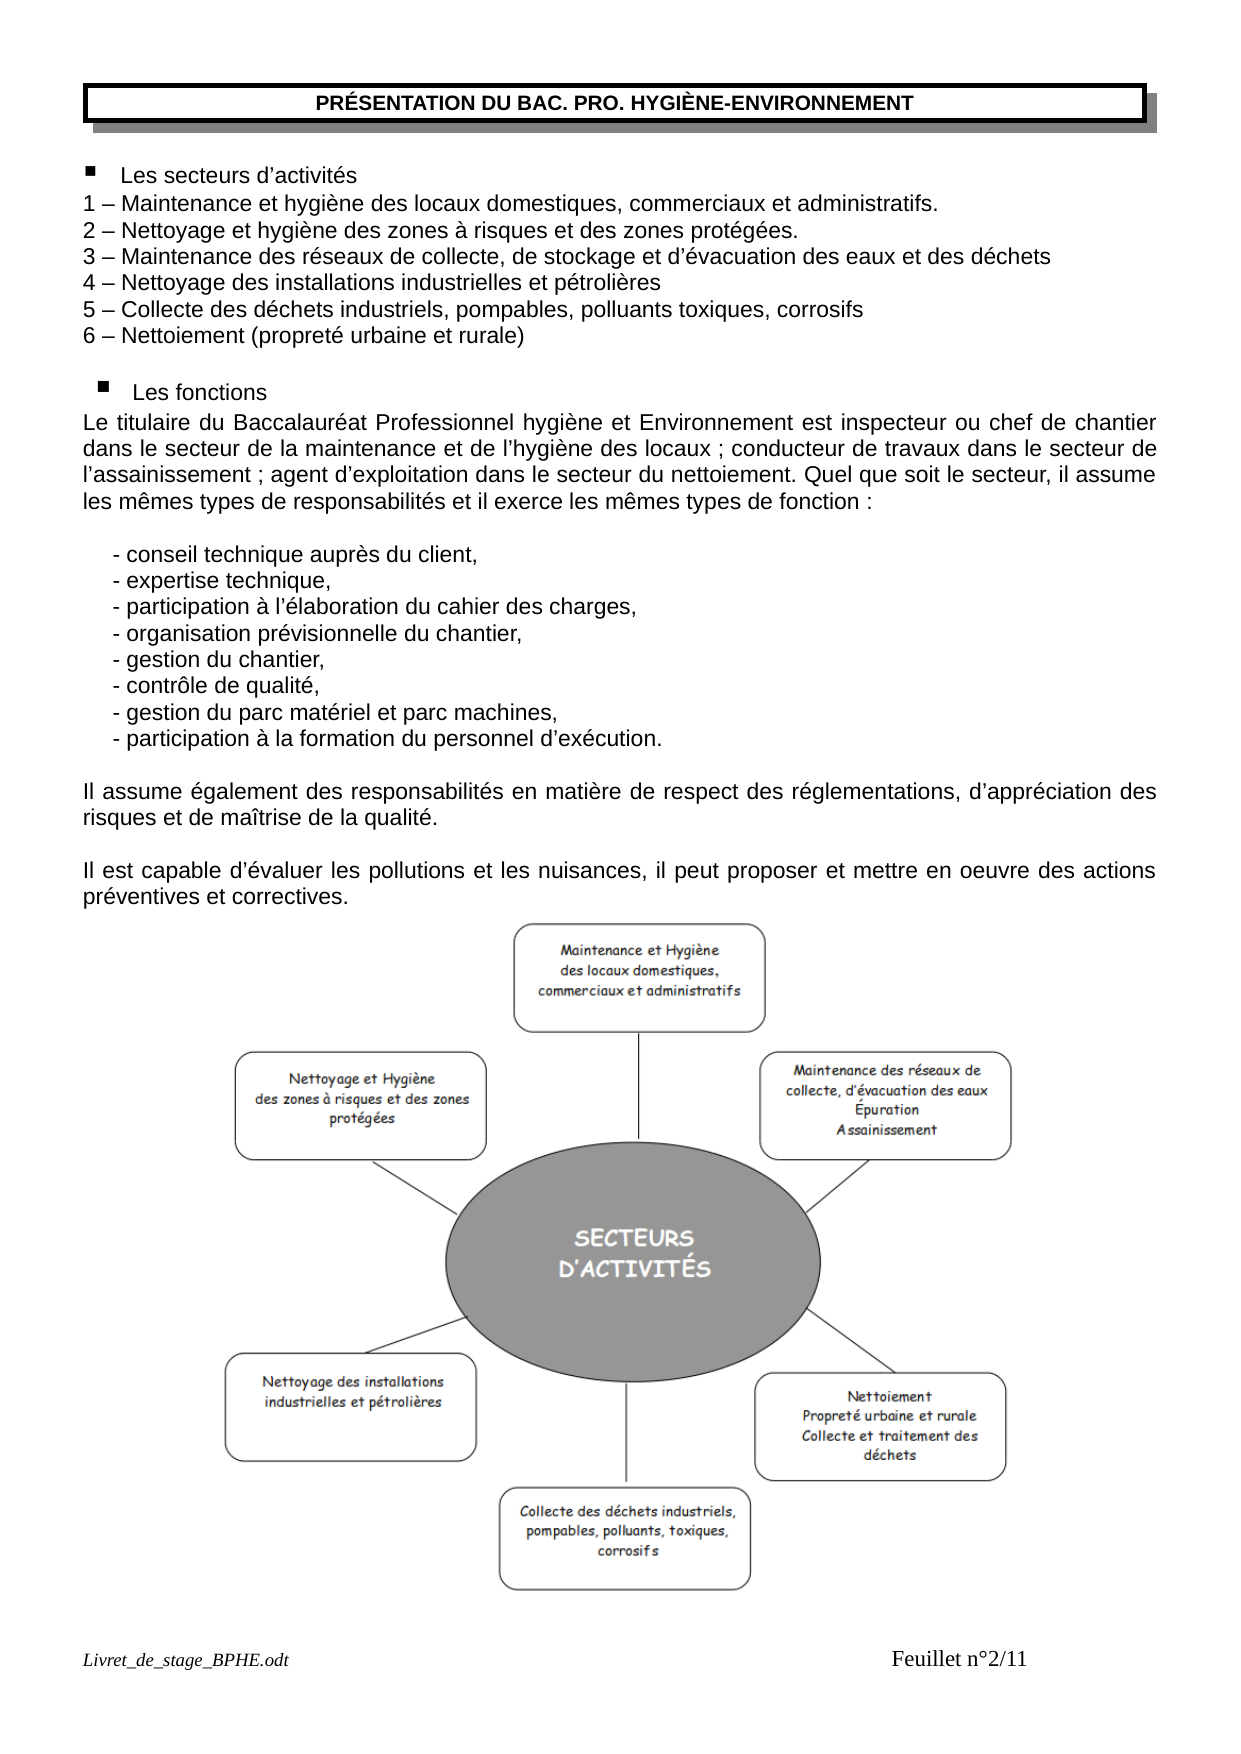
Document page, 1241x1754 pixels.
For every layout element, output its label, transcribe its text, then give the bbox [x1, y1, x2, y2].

text PRÉSENTATION DU BAC. PRO. HYGIÈNE-ENVIRONNEMENT [88, 88, 1142, 118]
text - gestion du parc matériel et parc machines, [112, 699, 1157, 725]
list Les fonctions [94, 375, 1157, 409]
text 1 – Maintenance et hygiène des locaux domestiques, commerciaux et administratifs. [83, 190, 1157, 217]
text - contrôle de qualité, [112, 672, 1157, 699]
text Il est capable d’évaluer les pollutions et les nuisances, il peut proposer et mettre en oeuvre des actions préventives et correctives. [83, 857, 1157, 909]
text 4 – Nettoyage des installations industrielles et pétrolières [83, 269, 1157, 296]
text 5 – Collecte des déchets industriels, pompables, polluants toxiques, corrosifs [83, 296, 1157, 322]
text Il assume également des responsabilités en matière de respect des réglementations, d’appréciation des risques et de maîtrise de la qualité. [83, 778, 1157, 830]
picture [221, 918, 1019, 1595]
text 2 – Nettoyage et hygiène des zones à risques et des zones protégées. [83, 217, 1157, 243]
text Le titulaire du Baccalauréat Professionnel hygiène et Environnement est inspecteur ou chef de chantier dans le secteur de la maintenance et de l’hygiène des locaux ; conducteur de travaux dans le secteur de l’assainissement ; agent d’exploitation dans le secteur du nettoiement. Quel que soit le secteur, il assume les mêmes types de responsabilités et il exerce les mêmes types de fonction : [83, 409, 1157, 514]
text - conseil technique auprès du client, [112, 541, 1157, 567]
text - organisation prévisionnelle du chantier, [112, 619, 1157, 646]
list Les secteurs d’activités [83, 160, 1157, 190]
text - participation à l’élaboration du cahier des charges, [112, 593, 1157, 619]
text - gestion du chantier, [112, 646, 1157, 672]
text - expertise technique, [112, 567, 1157, 593]
text 3 – Maintenance des réseaux de collecte, de stockage et d’évacuation des eaux et des déchets [83, 243, 1157, 269]
text 6 – Nettoiement (propreté urbaine et rurale) [83, 322, 1157, 348]
text - participation à la formation du personnel d’exécution. [112, 725, 1157, 751]
